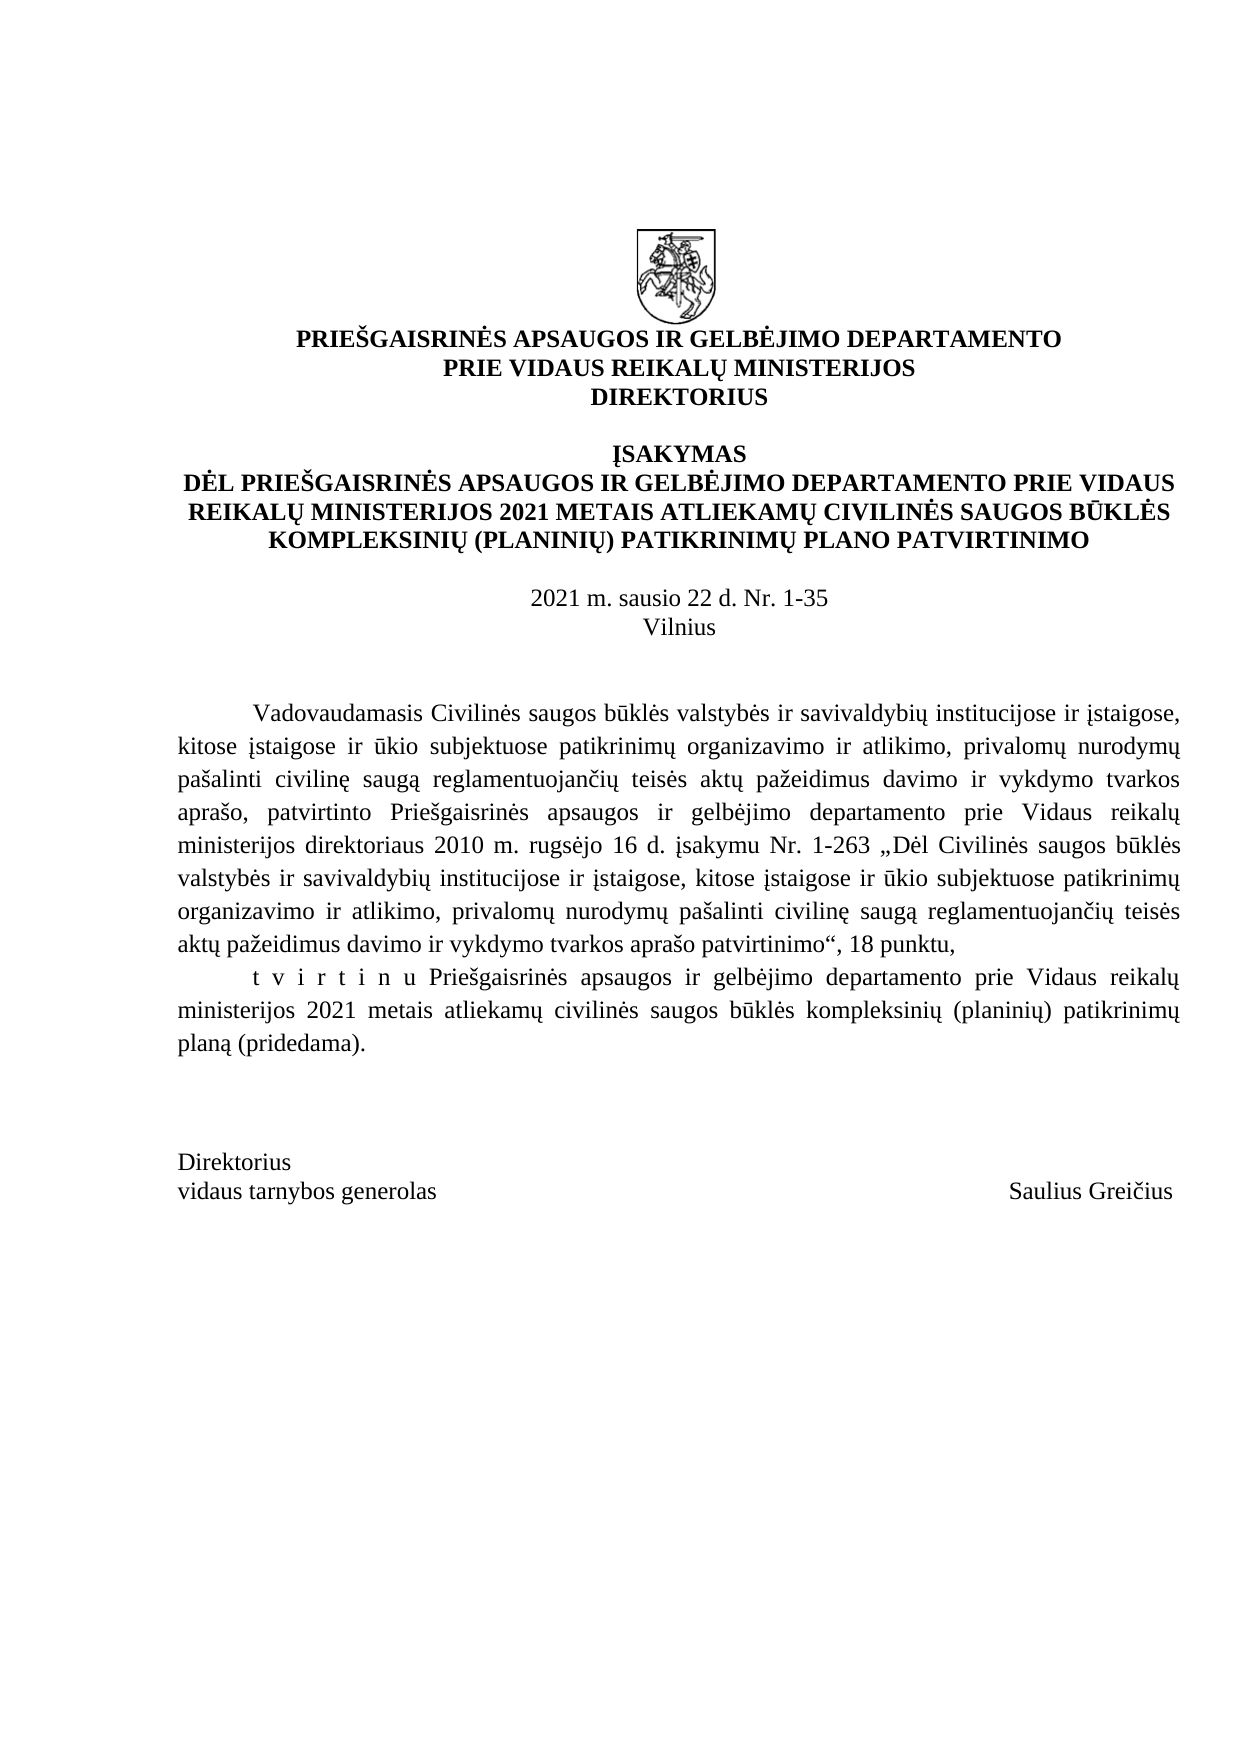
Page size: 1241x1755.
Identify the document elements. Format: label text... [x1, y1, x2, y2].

text Vadovaudamasis Civilinės saugos būklės valstybės ir savivaldybių institucijose ir įstaigose, kitose įstaigose ir ūkio subjektuose patikrinimų organizavimo ir atlikimo, privalomų nurodymų pašalinti civilinę saugą reglamentuojančių teisės aktų pažeidimus davimo ir vykdymo tvarkos aprašo, patvirtinto Priešgaisrinės apsaugos ir gelbėjimo departamento prie Vidaus reikalų ministerijos direktoriaus 2010 m. rugsėjo 16 d. įsakymu Nr. 1-263 „Dėl Civilinės saugos būklės valstybės ir savivaldybių institucijose ir įstaigose, kitose įstaigose ir ūkio subjektuose patikrinimų organizavimo ir atlikimo, privalomų nurodymų pašalinti civilinę saugą reglamentuojančių teisės aktų pažeidimus davimo ir vykdymo tvarkos aprašo patvirtinimo“, 18 punktu, [177, 698, 1181, 958]
text 2021 m. sausio 22 d. Nr. 1-35 [177, 583, 1181, 612]
text PRIEŠGAISRINĖS APSAUGOS IR GELBĖJIMO DEPARTAMENTO [177, 324, 1181, 353]
text DIREKTORIUS [177, 382, 1181, 411]
text DĖL PRIEŠGAISRINĖS APSAUGOS IR GELBĖJIMO DEPARTAMENTO PRIE VIDAUS REIKALŲ MINISTERIJOS 2021 METAIS ATLIEKAMŲ CIVILINĖS SAUGOS BŪKLĖS KOMPLEKSINIŲ (PLANINIŲ) PATIKRINIMŲ PLANO PATVIRTINIMO [177, 468, 1181, 554]
text PRIE VIDAUS REIKALŲ MINISTERIJOS [177, 353, 1181, 382]
text t v i r t i n u Priešgaisrinės apsaugos ir gelbėjimo departamento prie Vidaus reikalų ministerijos 2021 metais atliekamų civilinės saugos būklės kompleksinių (planinių) patikrinimų planą (pridedama). [177, 962, 1181, 1057]
text Direktorius [177, 1147, 1181, 1176]
text vidaus tarnybos generolas Saulius Greičius [177, 1176, 1181, 1205]
text Vilnius [177, 612, 1181, 641]
text ĮSAKYMAS [177, 439, 1181, 468]
